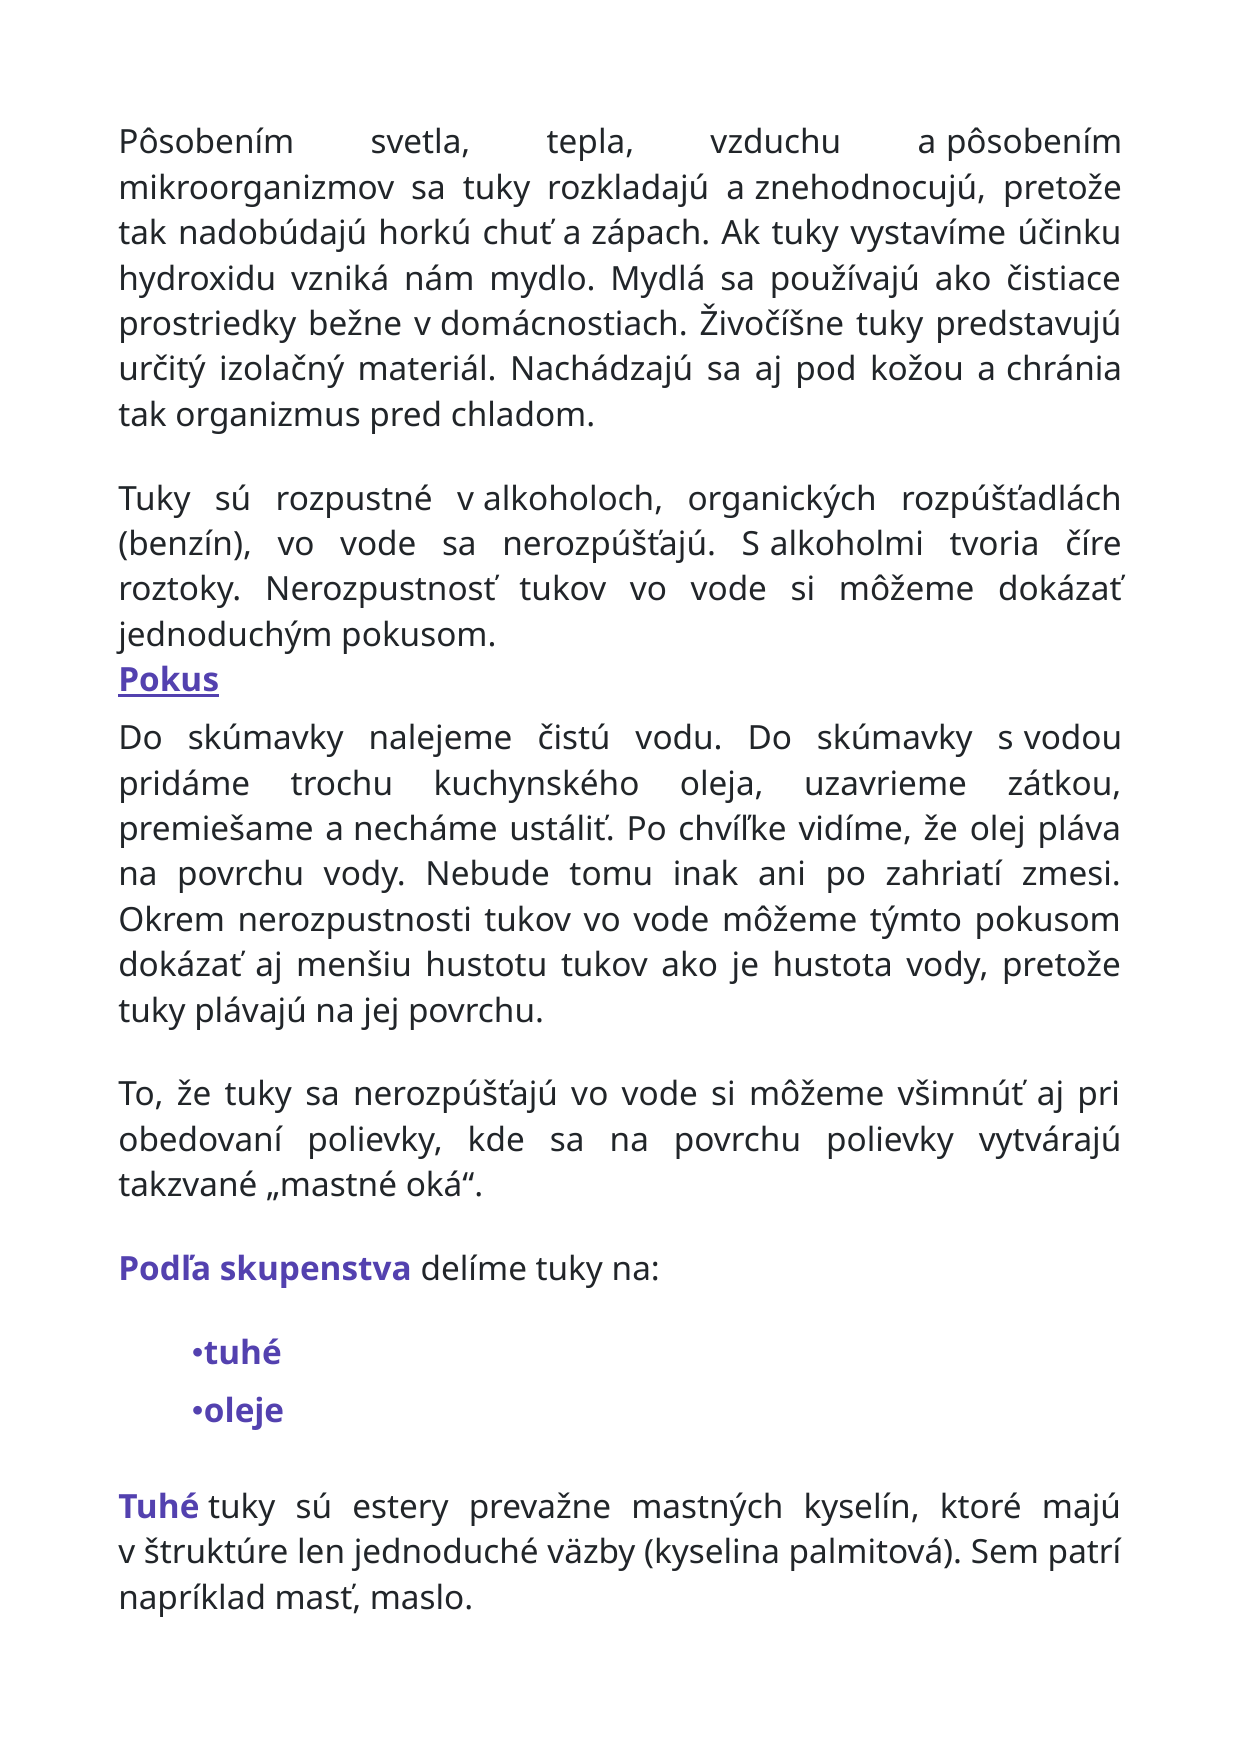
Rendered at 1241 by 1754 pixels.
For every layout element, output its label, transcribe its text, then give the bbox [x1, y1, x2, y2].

list oleje [118, 1386, 1122, 1432]
text Pôsobením svetla, tepla, vzduchu a pôsobením mikroorganizmov sa tuky rozkladajú a znehodnocujú, pretože tak nadobúdajú horkú chuť a zápach. Ak tuky vystavíme účinku hydroxidu vzniká nám mydlo. Mydlá sa používajú ako čistiace prostriedky bežne v domácnostiach. Živočíšne tuky predstavujú určitý izolačný materiál. Nachádzajú sa aj pod kožou a chránia tak organizmus pred chladom. [118, 118, 1122, 436]
text Tuhé tuky sú estery prevažne mastných kyselín, ktoré majú v štruktúre len jednoduché väzby (kyselina palmitová). Sem patrí napríklad masť, maslo. [118, 1483, 1122, 1619]
text Podľa skupenstva delíme tuky na: [118, 1245, 1122, 1290]
text To, že tuky sa nerozpúšťajú vo vode si môžeme všimnúť aj pri obedovaní polievky, kde sa na povrchu polievky vytvárajú takzvané „mastné oká“. [118, 1070, 1122, 1206]
text Do skúmavky nalejeme čistú vodu. Do skúmavky s vodou pridáme trochu kuchynského oleja, uzavrieme zátkou, premiešame a necháme ustáliť. Po chvíľke vidíme, že olej pláva na povrchu vody. Nebude tomu inak ani po zahriatí zmesi. Okrem nerozpustnosti tukov vo vode môžeme týmto pokusom dokázať aj menšiu hustotu tukov ako je hustota vody, pretože tuky plávajú na jej povrchu. [118, 714, 1122, 1032]
text Tuky sú rozpustné v alkoholoch, organických rozpúšťadlách (benzín), vo vode sa nerozpúšťajú. S alkoholmi tvoria číre roztoky. Nerozpustnosť tukov vo vode si môžeme dokázať jednoduchým pokusom. [118, 474, 1122, 656]
text Pokus [118, 656, 1122, 701]
list tuhé [118, 1328, 1122, 1374]
